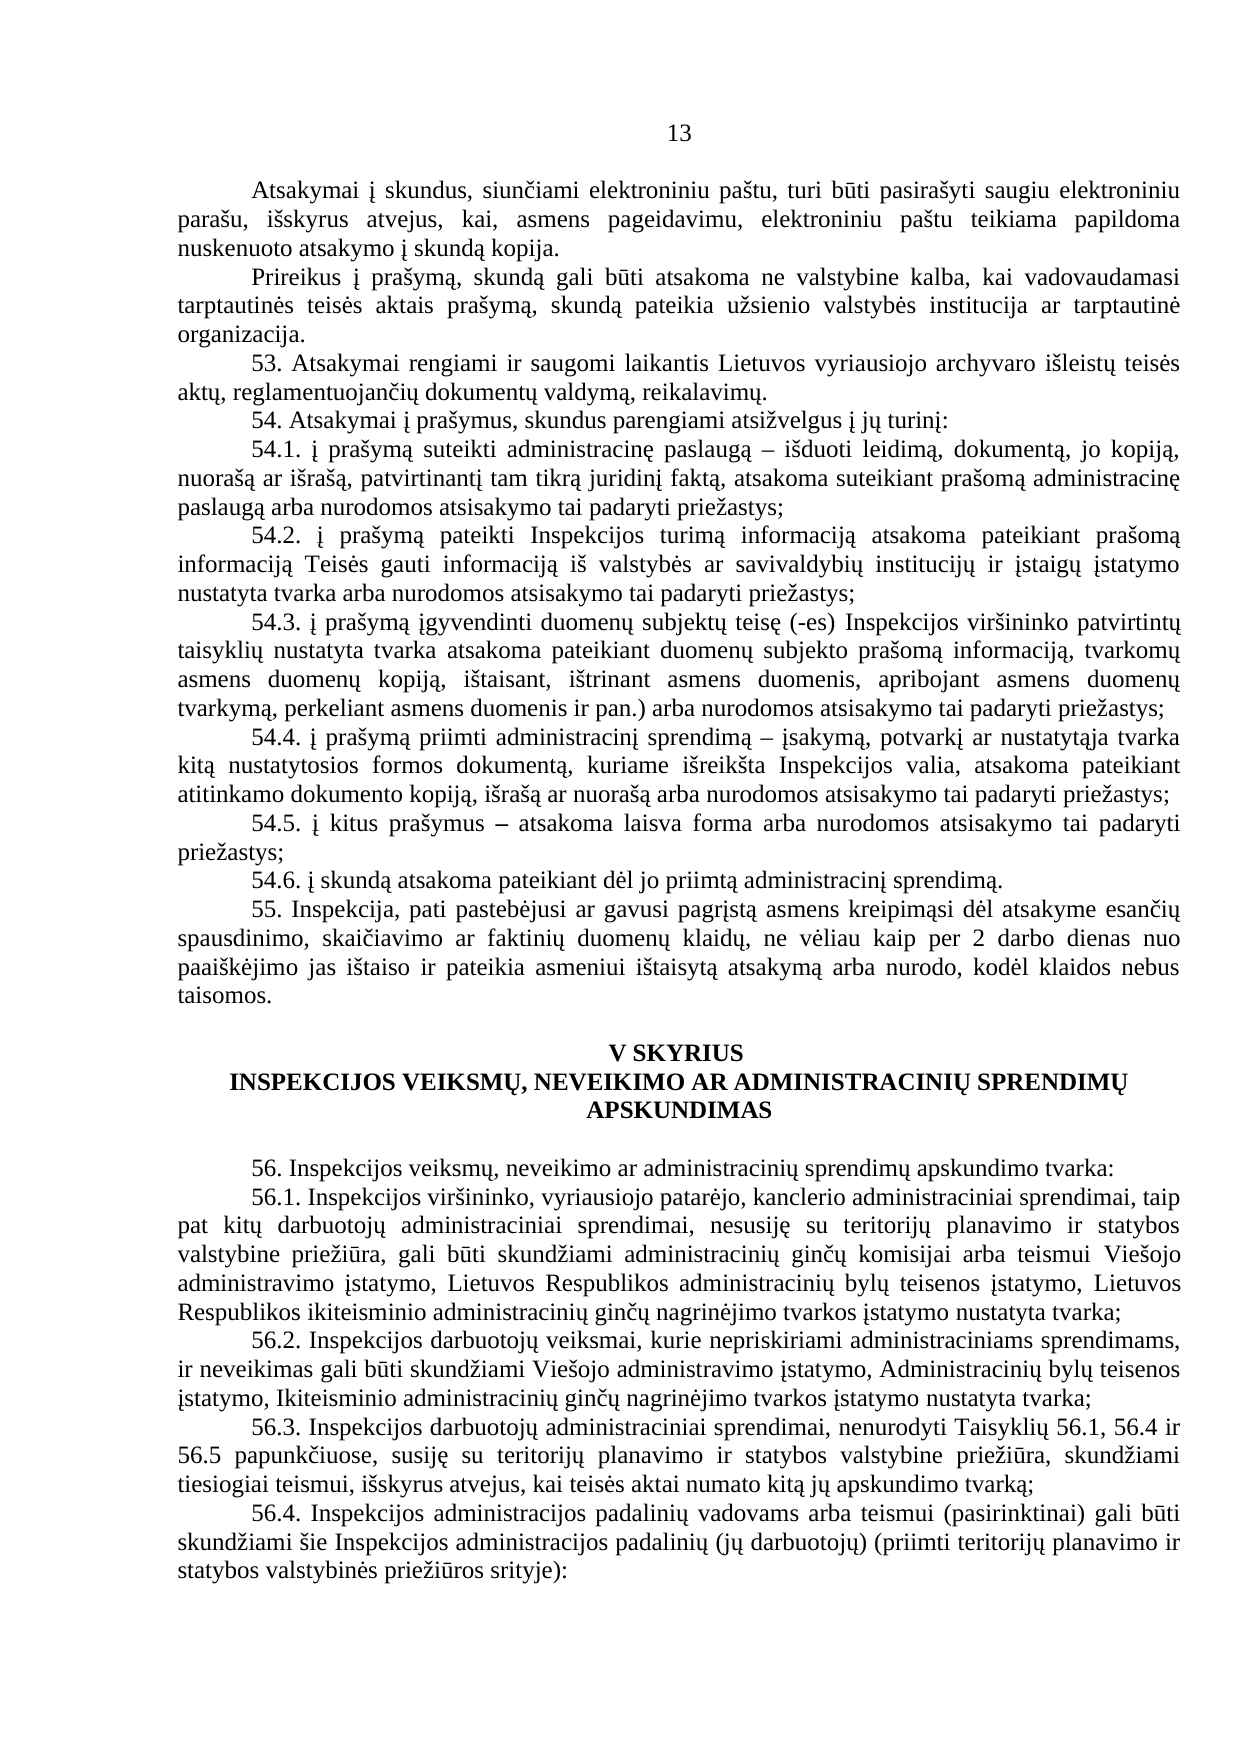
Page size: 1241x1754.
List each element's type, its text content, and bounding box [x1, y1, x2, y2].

text 54. Atsakymai į prašymus, skundus parengiami atsižvelgus į jų turinį: [177, 406, 1181, 434]
text 54.6. į skundą atsakoma pateikiant dėl jo priimtą administracinį sprendimą. [177, 866, 1181, 894]
text 54.4. į prašymą priimti administracinį sprendimą – įsakymą, potvarkį ar nustatytąja tvarka kitą nustatytosios formos dokumentą, kuriame išreikšta Inspekcijos valia, atsakoma pateikiant atitinkamo dokumento kopiją, išrašą ar nuorašą arba nurodomos atsisakymo tai padaryti priežastys; [177, 722, 1181, 808]
text V SKYRIUS [177, 1038, 1181, 1067]
text 56.1. Inspekcijos viršininko, vyriausiojo patarėjo, kanclerio administraciniai sprendimai, taip pat kitų darbuotojų administraciniai sprendimai, nesusiję su teritorijų planavimo ir statybos valstybine priežiūra, gali būti skundžiami administracinių ginčų komisijai arba teismui Viešojo administravimo įstatymo, Lietuvos Respublikos administracinių bylų teisenos įstatymo, Lietuvos Respublikos ikiteisminio administracinių ginčų nagrinėjimo tvarkos įstatymo nustatyta tvarka; [177, 1182, 1181, 1326]
text Prireikus į prašymą, skundą gali būti atsakoma ne valstybine kalba, kai vadovaudamasi tarptautinės teisės aktais prašymą, skundą pateikia užsienio valstybės institucija ar tarptautinė organizacija. [177, 262, 1181, 348]
text 56.2. Inspekcijos darbuotojų veiksmai, kurie nepriskiriami administraciniams sprendimams, ir neveikimas gali būti skundžiami Viešojo administravimo įstatymo, Administracinių bylų teisenos įstatymo, Ikiteisminio administracinių ginčų nagrinėjimo tvarkos įstatymo nustatyta tvarka; [177, 1326, 1181, 1412]
text 54.1. į prašymą suteikti administracinę paslaugą – išduoti leidimą, dokumentą, jo kopiją, nuorašą ar išrašą, patvirtinantį tam tikrą juridinį faktą, atsakoma suteikiant prašomą administracinę paslaugą arba nurodomos atsisakymo tai padaryti priežastys; [177, 434, 1181, 521]
text INSPEKCIJOS VEIKSMŲ, NEVEIKIMO AR ADMINISTRACINIŲ SPRENDIMŲ APSKUNDIMAS [177, 1067, 1181, 1124]
text 53. Atsakymai rengiami ir saugomi laikantis Lietuvos vyriausiojo archyvaro išleistų teisės aktų, reglamentuojančių dokumentų valdymą, reikalavimų. [177, 348, 1181, 406]
text 55. Inspekcija, pati pastebėjusi ar gavusi pagrįstą asmens kreipimąsi dėl atsakyme esančių spausdinimo, skaičiavimo ar faktinių duomenų klaidų, ne vėliau kaip per 2 darbo dienas nuo paaiškėjimo jas ištaiso ir pateikia asmeniui ištaisytą atsakymą arba nurodo, kodėl klaidos nebus taisomos. [177, 894, 1181, 1009]
text 56.3. Inspekcijos darbuotojų administraciniai sprendimai, nenurodyti Taisyklių 56.1, 56.4 ir 56.5 papunkčiuose, susiję su teritorijų planavimo ir statybos valstybine priežiūra, skundžiami tiesiogiai teismui, išskyrus atvejus, kai teisės aktai numato kitą jų apskundimo tvarką; [177, 1412, 1181, 1498]
text 54.5. į kitus prašymus – atsakoma laisva forma arba nurodomos atsisakymo tai padaryti priežastys; [177, 808, 1181, 866]
text Atsakymai į skundus, siunčiami elektroniniu paštu, turi būti pasirašyti saugiu elektroniniu parašu, išskyrus atvejus, kai, asmens pageidavimu, elektroniniu paštu teikiama papildoma nuskenuoto atsakymo į skundą kopija. [177, 176, 1181, 262]
text 54.3. į prašymą įgyvendinti duomenų subjektų teisę (-es) Inspekcijos viršininko patvirtintų taisyklių nustatyta tvarka atsakoma pateikiant duomenų subjekto prašomą informaciją, tvarkomų asmens duomenų kopiją, ištaisant, ištrinant asmens duomenis, apribojant asmens duomenų tvarkymą, perkeliant asmens duomenis ir pan.) arba nurodomos atsisakymo tai padaryti priežastys; [177, 607, 1181, 722]
text 54.2. į prašymą pateikti Inspekcijos turimą informaciją atsakoma pateikiant prašomą informaciją Teisės gauti informaciją iš valstybės ar savivaldybių institucijų ir įstaigų įstatymo nustatyta tvarka arba nurodomos atsisakymo tai padaryti priežastys; [177, 521, 1181, 607]
text 56.4. Inspekcijos administracijos padalinių vadovams arba teismui (pasirinktinai) gali būti skundžiami šie Inspekcijos administracijos padalinių (jų darbuotojų) (priimti teritorijų planavimo ir statybos valstybinės priežiūros srityje): [177, 1498, 1181, 1584]
text 56. Inspekcijos veiksmų, neveikimo ar administracinių sprendimų apskundimo tvarka: [177, 1153, 1181, 1182]
